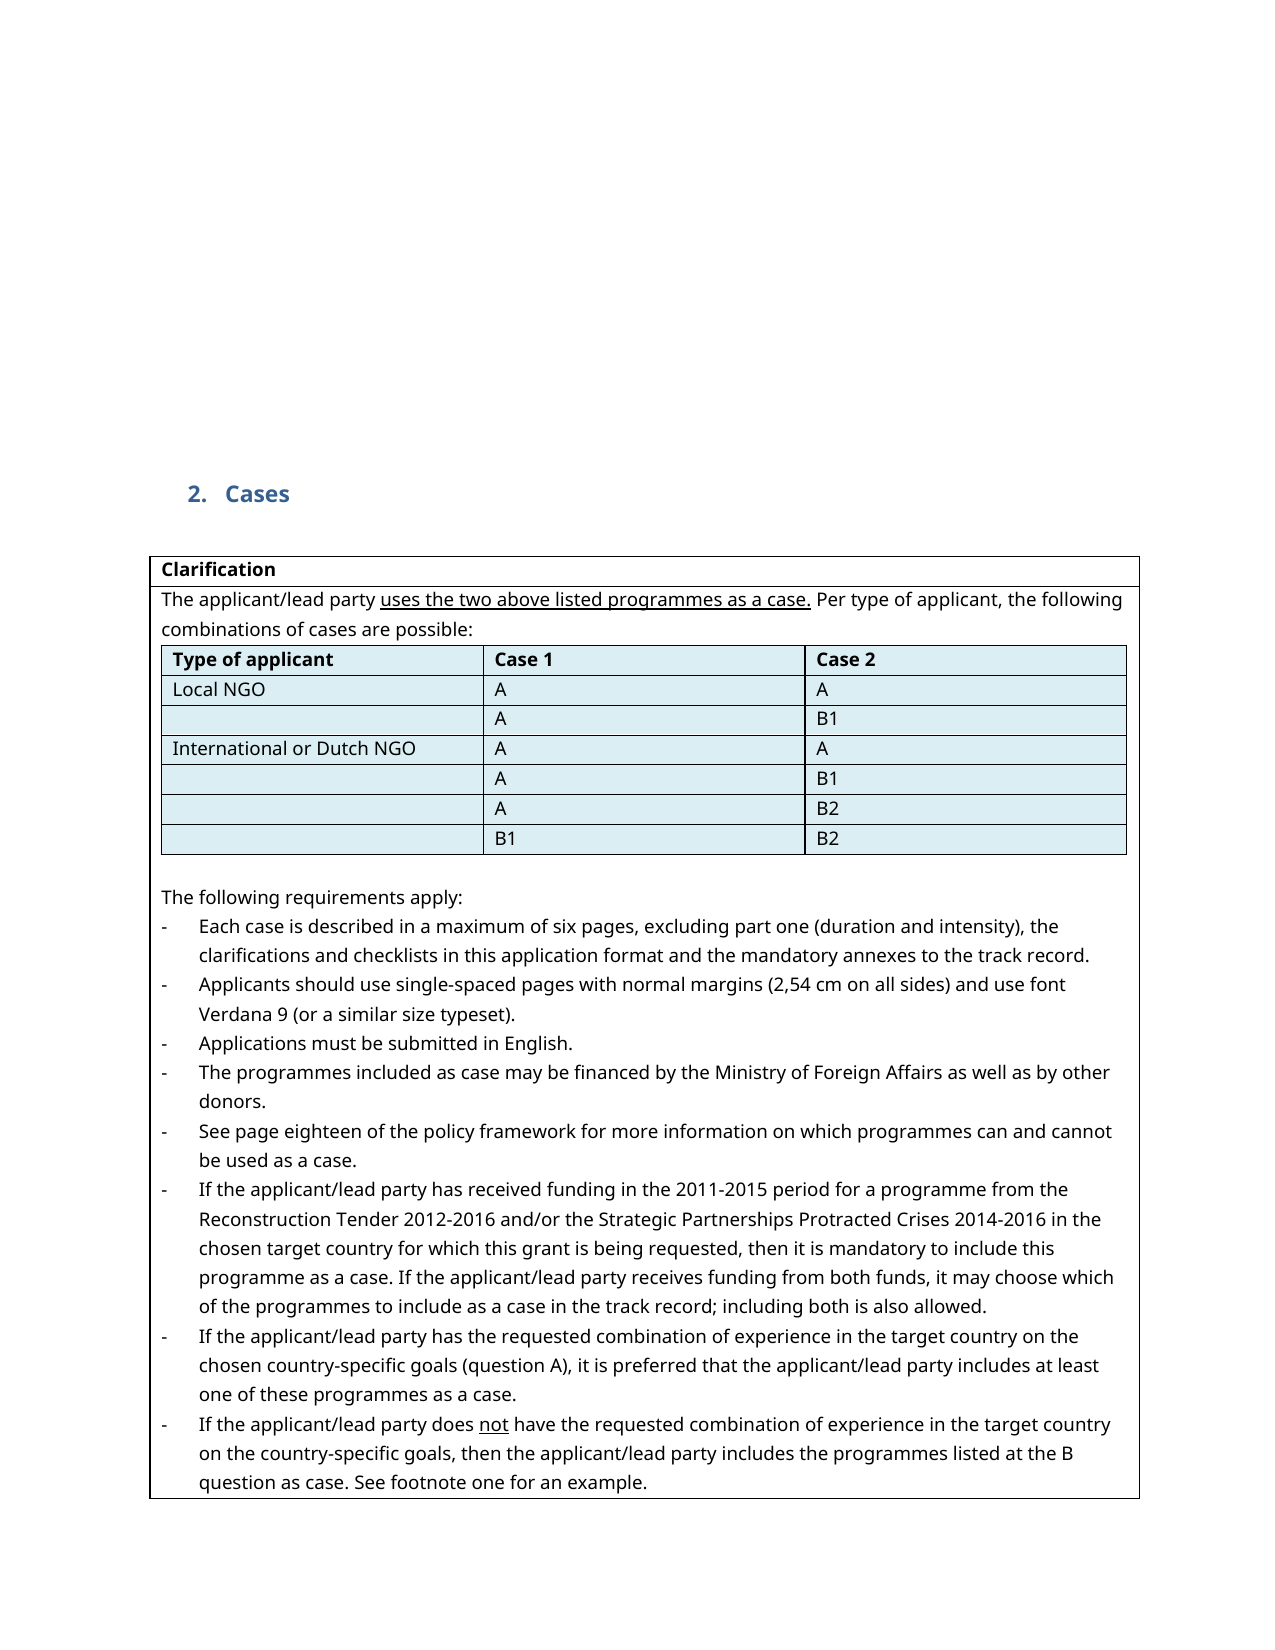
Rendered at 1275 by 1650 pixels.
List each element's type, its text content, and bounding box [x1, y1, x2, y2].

table_cell A [806, 736, 1126, 764]
list Cases [187, 478, 1125, 509]
table_cell [162, 795, 483, 824]
table_cell B1 [806, 765, 1126, 794]
table_cell B2 [806, 795, 1126, 824]
table_cell A [484, 706, 804, 734]
table_cell [162, 765, 483, 794]
table_cell B2 [806, 825, 1126, 854]
table_cell [162, 825, 483, 854]
table_cell B1 [806, 706, 1126, 734]
table_cell [162, 706, 483, 734]
table_cell A [484, 676, 804, 705]
table_header Type of applicant [162, 646, 483, 675]
table_cell B1 [484, 825, 804, 854]
table_header Case 1 [484, 646, 804, 675]
table_cell The applicant/lead party uses the two above listed programmes as a case. Per type of applicant, the following combinations of cases are possible: The following requirements apply: Each case is described in a maximum of six pages, excluding part one (duration and intensity), the clarifications and checklists in this application format and the mandatory annexes to the track record. Applicants should use single-spaced pages with normal margins (2,54 cm on all sides) and use font Verdana 9 (or a similar size typeset). Applications must be submitted in English. The programmes included as case may be financed by the Ministry of Foreign Affairs as well as by other donors. See page eighteen of the policy framework for more information on which programmes can and cannot be used as a case. If the applicant/lead party has received funding in the 2011-2015 period for a programme from the Reconstruction Tender 2012-2016 and/or the Strategic Partnerships Protracted Crises 2014-2016 in the chosen target country for which this grant is being requested, then it is mandatory to include this programme as a case. If the applicant/lead party receives funding from both funds, it may choose which of the programmes to include as a case in the track record; including both is also allowed. If the applicant/lead party has the requested combination of experience in the target country on the chosen country-specific goals (question A), it is preferred that the applicant/lead party includes at least one of these programmes as a case. If the applicant/lead party does not have the requested combination of experience in the target country on the country-specific goals, then the applicant/lead party includes the programmes listed at the B question as case. See footnote one for an example. [151, 587, 1139, 1498]
table_header Clarification [151, 557, 1139, 586]
table_cell Local NGO [162, 676, 483, 705]
table_cell A [484, 795, 804, 824]
table_header Case 2 [806, 646, 1126, 675]
table_cell A [484, 765, 804, 794]
table_cell International or Dutch NGO [162, 736, 483, 764]
table_cell A [806, 676, 1126, 705]
table_cell A [484, 736, 804, 764]
